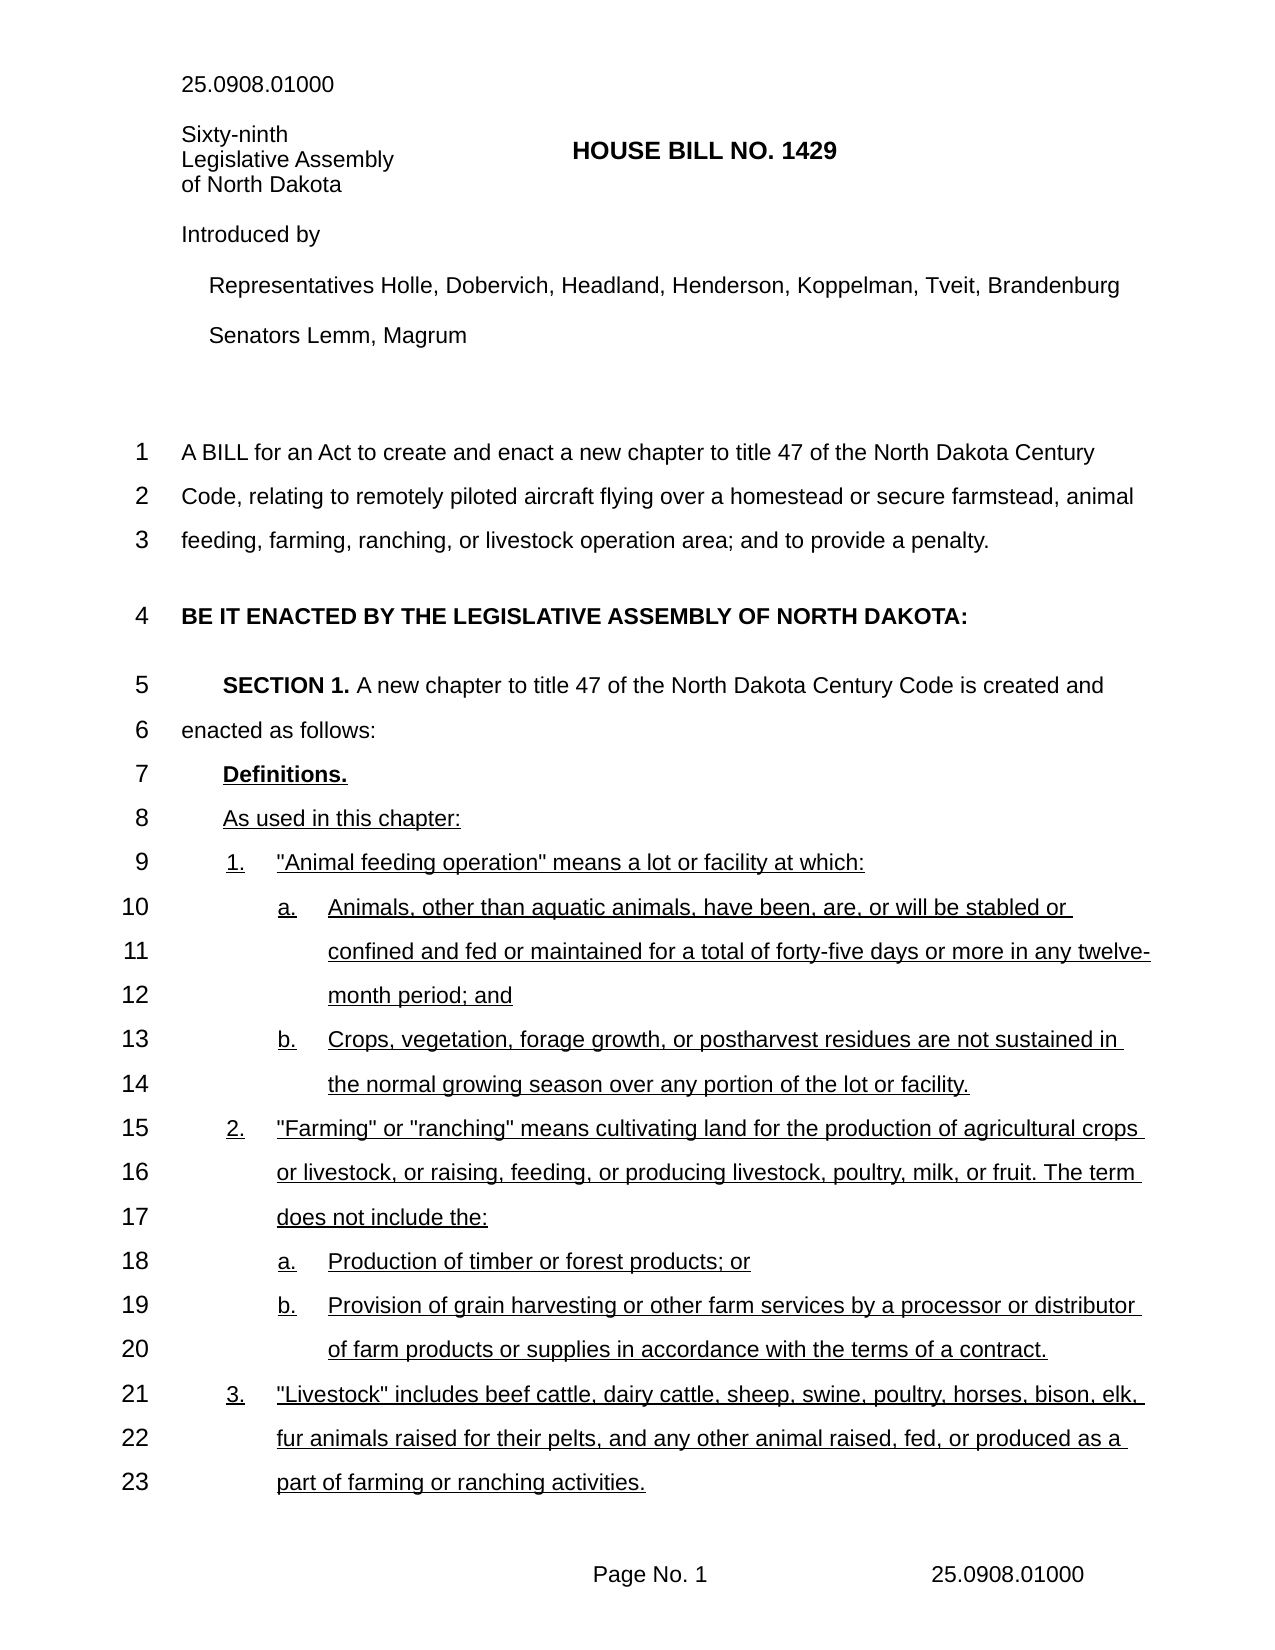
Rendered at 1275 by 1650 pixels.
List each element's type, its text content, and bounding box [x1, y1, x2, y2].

text 1. "Animal feeding operation" means a lot or facility at which: [181, 835, 1154, 880]
title BILL NO. [565, 136, 837, 165]
subtitle Definitions. [181, 747, 1154, 791]
text As used in this chapter: [181, 791, 1154, 835]
text b. Provision of grain harvesting or other farm services by a processor or distributor of farm products or supplies in accordance with the terms of a contract. [181, 1278, 1154, 1367]
text . [181, 73, 1154, 133]
title A BILL for an Act to create and enact a new chapter to title 47 of the North Dakota Century Code, relating to remotely piloted aircraft flying over a homestead or secure farmstead, animal feeding, farming, ranching, or livestock operation area; and to provide a penalty. [181, 425, 1154, 558]
text Legislative Assembly [181, 148, 1154, 173]
text of North Dakota [181, 173, 1154, 198]
text a. Production of timber or forest products; or [181, 1234, 1154, 1278]
text a. Animals, other than aquatic animals, have been, are, or will be stabled or confined and fed or maintained for a total of forty-five days or more in any twelve-month period; and [181, 880, 1154, 1012]
text SECTION 1. A new chapter to title 47 of the North Dakota Century Code is created and enacted as follows: [181, 658, 1154, 747]
text BE IT ENACTED BY THE LEGISLATIVE ASSEMBLY OF NORTH DAKOTA: [181, 589, 1154, 633]
text 2. "Farming" or "ranching" means cultivating land for the production of agricultural crops or livestock, or raising, feeding, or producing livestock, poultry, milk, or fruit. The term does not include the: [181, 1101, 1154, 1234]
text b. Crops, vegetation, forage growth, or postharvest residues are not sustained in the normal growing season over any portion of the lot or facility. [181, 1012, 1154, 1101]
text Senators Lemm, Magrum [208, 325, 1154, 348]
text Representatives Holle, Dobervich, Headland, Henderson, Koppelman, Tveit, Brandenburg [208, 275, 1154, 298]
text 3. "Livestock" includes beef cattle, dairy cattle, sheep, swine, poultry, horses, bison, elk, fur animals raised for their pelts, and any other animal raised, fed, or produced as a part of farming or ranching activities. [181, 1367, 1154, 1499]
text Introduced by [181, 223, 1154, 248]
